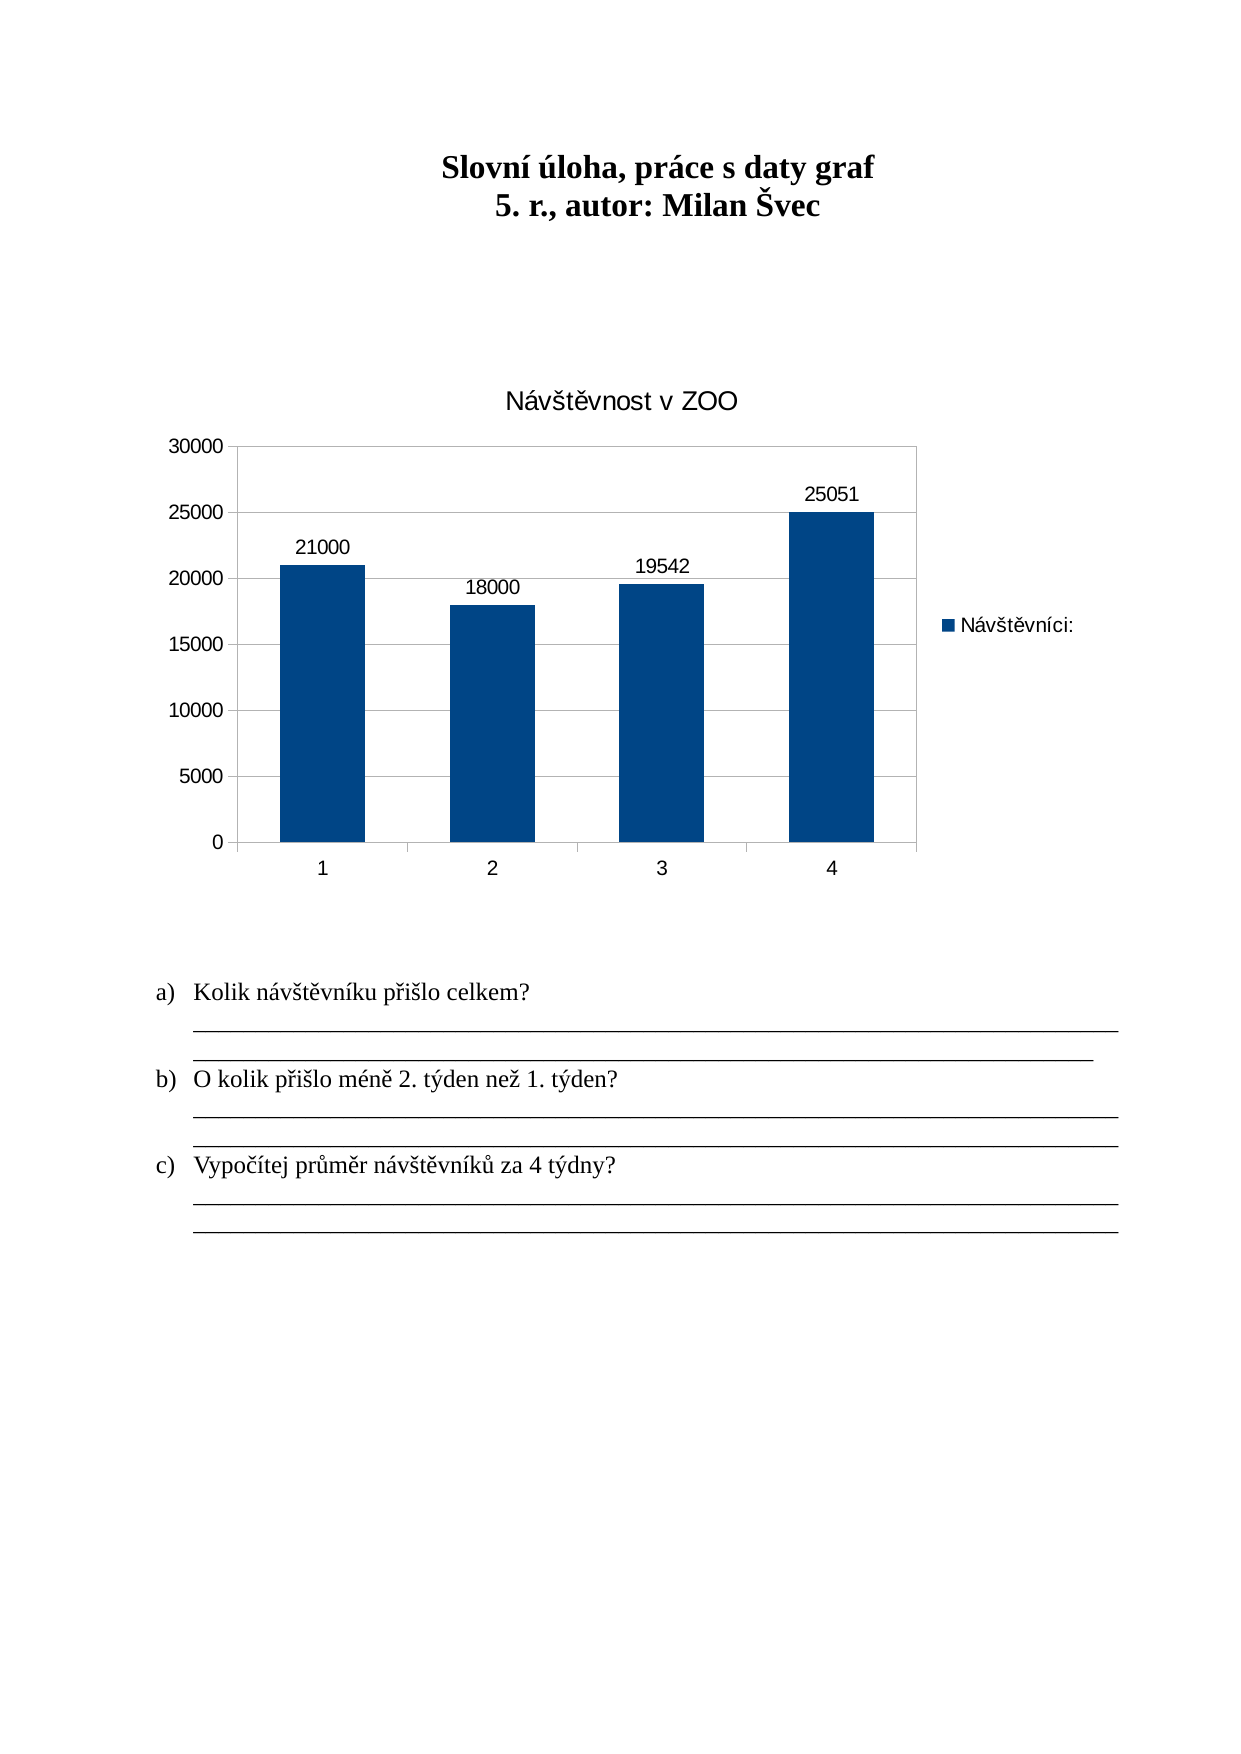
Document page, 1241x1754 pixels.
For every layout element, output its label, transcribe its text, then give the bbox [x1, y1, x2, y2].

list Kolik návštěvníku přišlo celkem? __________________________________________________________________________________________________________________________________________________ [156, 977, 1122, 1064]
list Vypočítej průměr návštěvníků za 4 týdny?____________________________________________________________________________________________________________________________________________________ [156, 1150, 1122, 1236]
list Slovní úloha, práce s daty graf [156, 147, 1122, 185]
list O kolik přišlo méně 2. týden než 1. týden?____________________________________________________________________________________________________________________________________________________ [156, 1064, 1122, 1150]
list 5. r., autor: Milan Švec [156, 185, 1122, 223]
